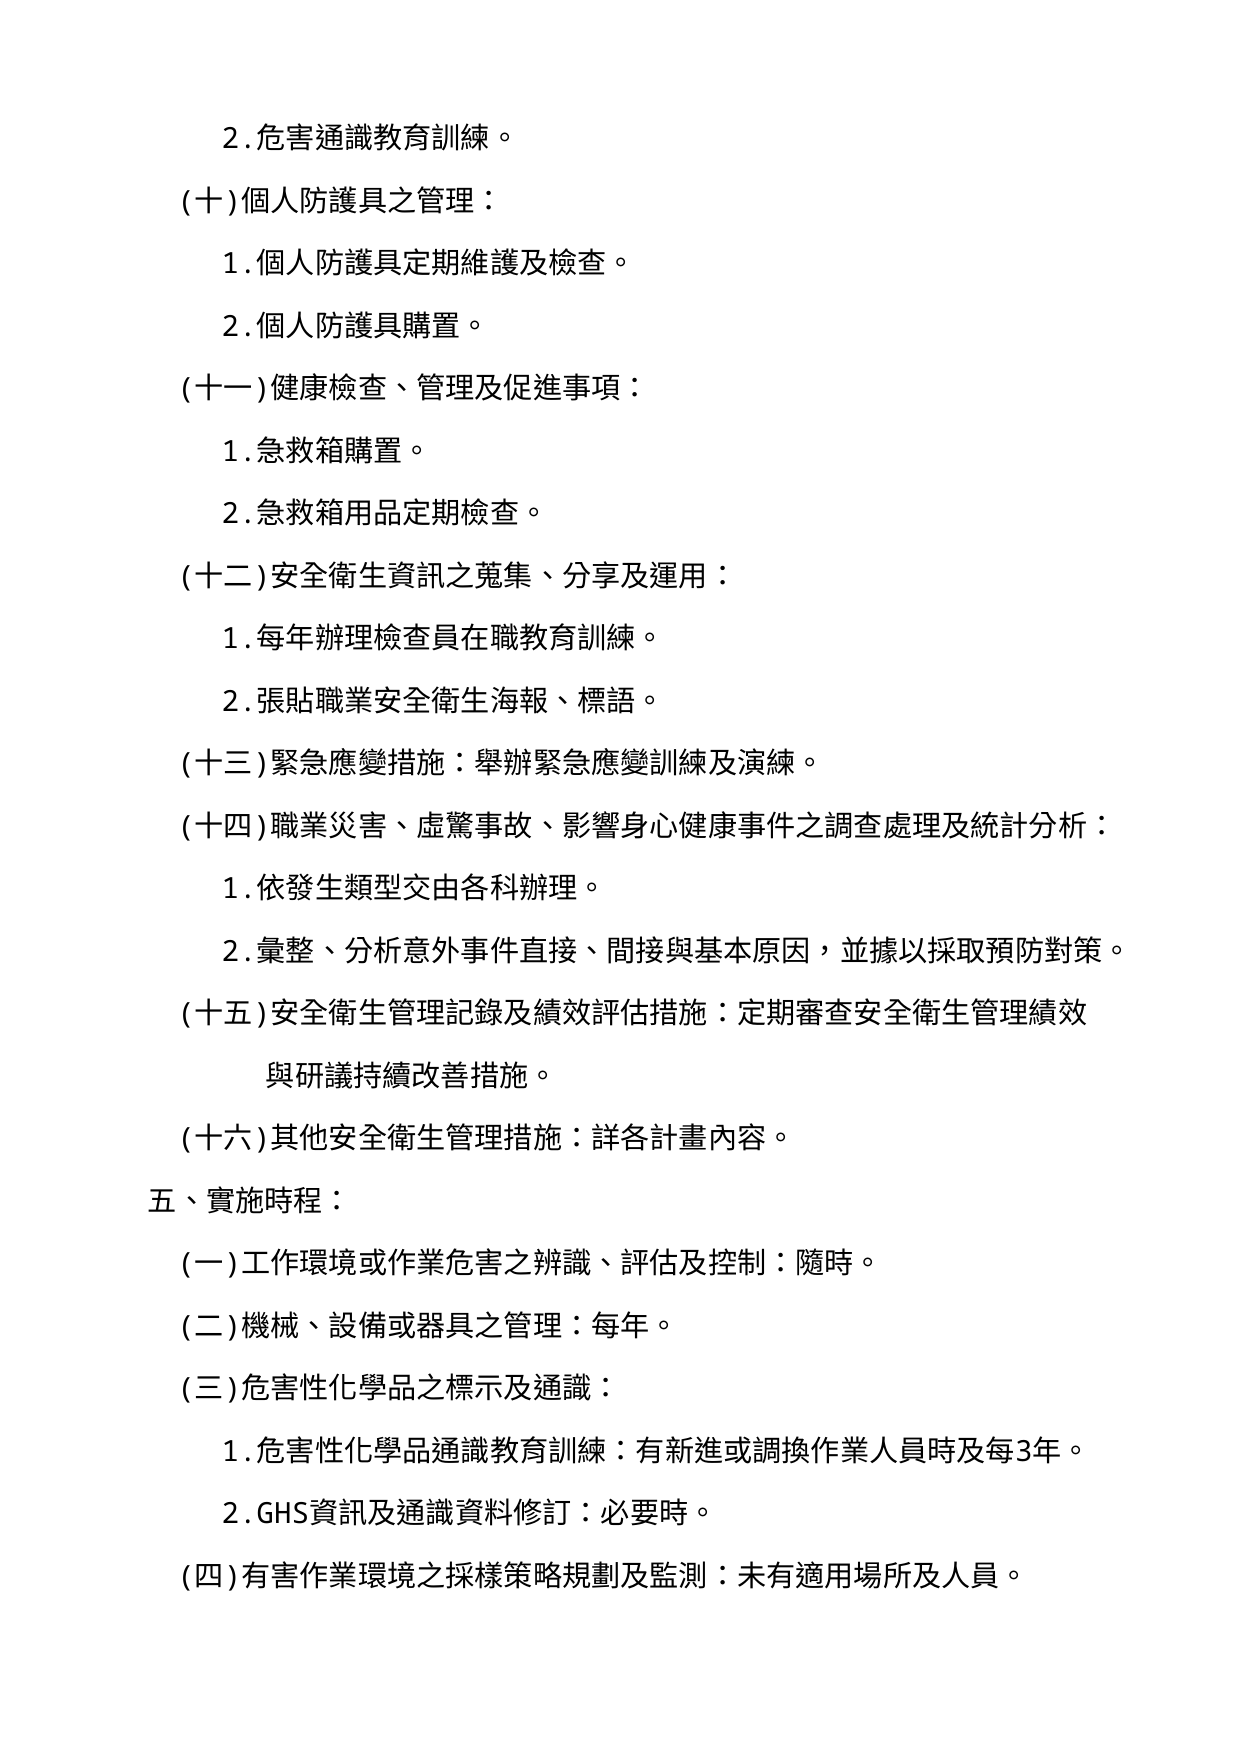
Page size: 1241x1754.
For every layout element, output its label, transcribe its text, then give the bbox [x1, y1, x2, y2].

text 1.依發生類型交由各科辦理。 [221, 844, 1107, 907]
text 2.彙整、分析意外事件直接、間接與基本原因，並據以採取預防對策。 [221, 907, 1107, 969]
text (十三)緊急應變措施：舉辦緊急應變訓練及演練。 [177, 719, 1107, 782]
text (十六)其他安全衛生管理措施：詳各計畫內容。 [177, 1094, 1107, 1157]
text 2.張貼職業安全衛生海報、標語。 [221, 657, 1107, 719]
text (十五)安全衛生管理記錄及績效評估措施：定期審查安全衛生管理績效與研議持續改善措施。 [177, 969, 1107, 1094]
text (十四)職業災害、虛驚事故、影響身心健康事件之調查處理及統計分析： [177, 782, 1107, 844]
text (十二)安全衛生資訊之蒐集、分享及運用： [177, 532, 1107, 594]
text (三)危害性化學品之標示及通識： [177, 1344, 1107, 1407]
text 1.每年辦理檢查員在職教育訓練。 [221, 594, 1107, 657]
text (一)工作環境或作業危害之辨識、評估及控制：隨時。 [177, 1219, 1107, 1282]
text 2.個人防護具購置。 [221, 282, 1107, 344]
text 1.危害性化學品通識教育訓練：有新進或調換作業人員時及每3年。 [221, 1407, 1107, 1469]
text 2.GHS資訊及通識資料修訂：必要時。 [221, 1469, 1107, 1532]
text (十一)健康檢查、管理及促進事項： [177, 344, 1107, 407]
text 2.急救箱用品定期檢查。 [221, 469, 1107, 532]
text 五、實施時程： [148, 1157, 1107, 1219]
text (十)個人防護具之管理： [177, 157, 1107, 219]
text 1.急救箱購置。 [221, 407, 1107, 469]
text (四)有害作業環境之採樣策略規劃及監測：未有適用場所及人員。 [177, 1532, 1107, 1594]
text 1.個人防護具定期維護及檢查。 [221, 219, 1107, 282]
text 2.危害通識教育訓練。 [221, 94, 1107, 157]
text (二)機械、設備或器具之管理：每年。 [177, 1282, 1107, 1344]
